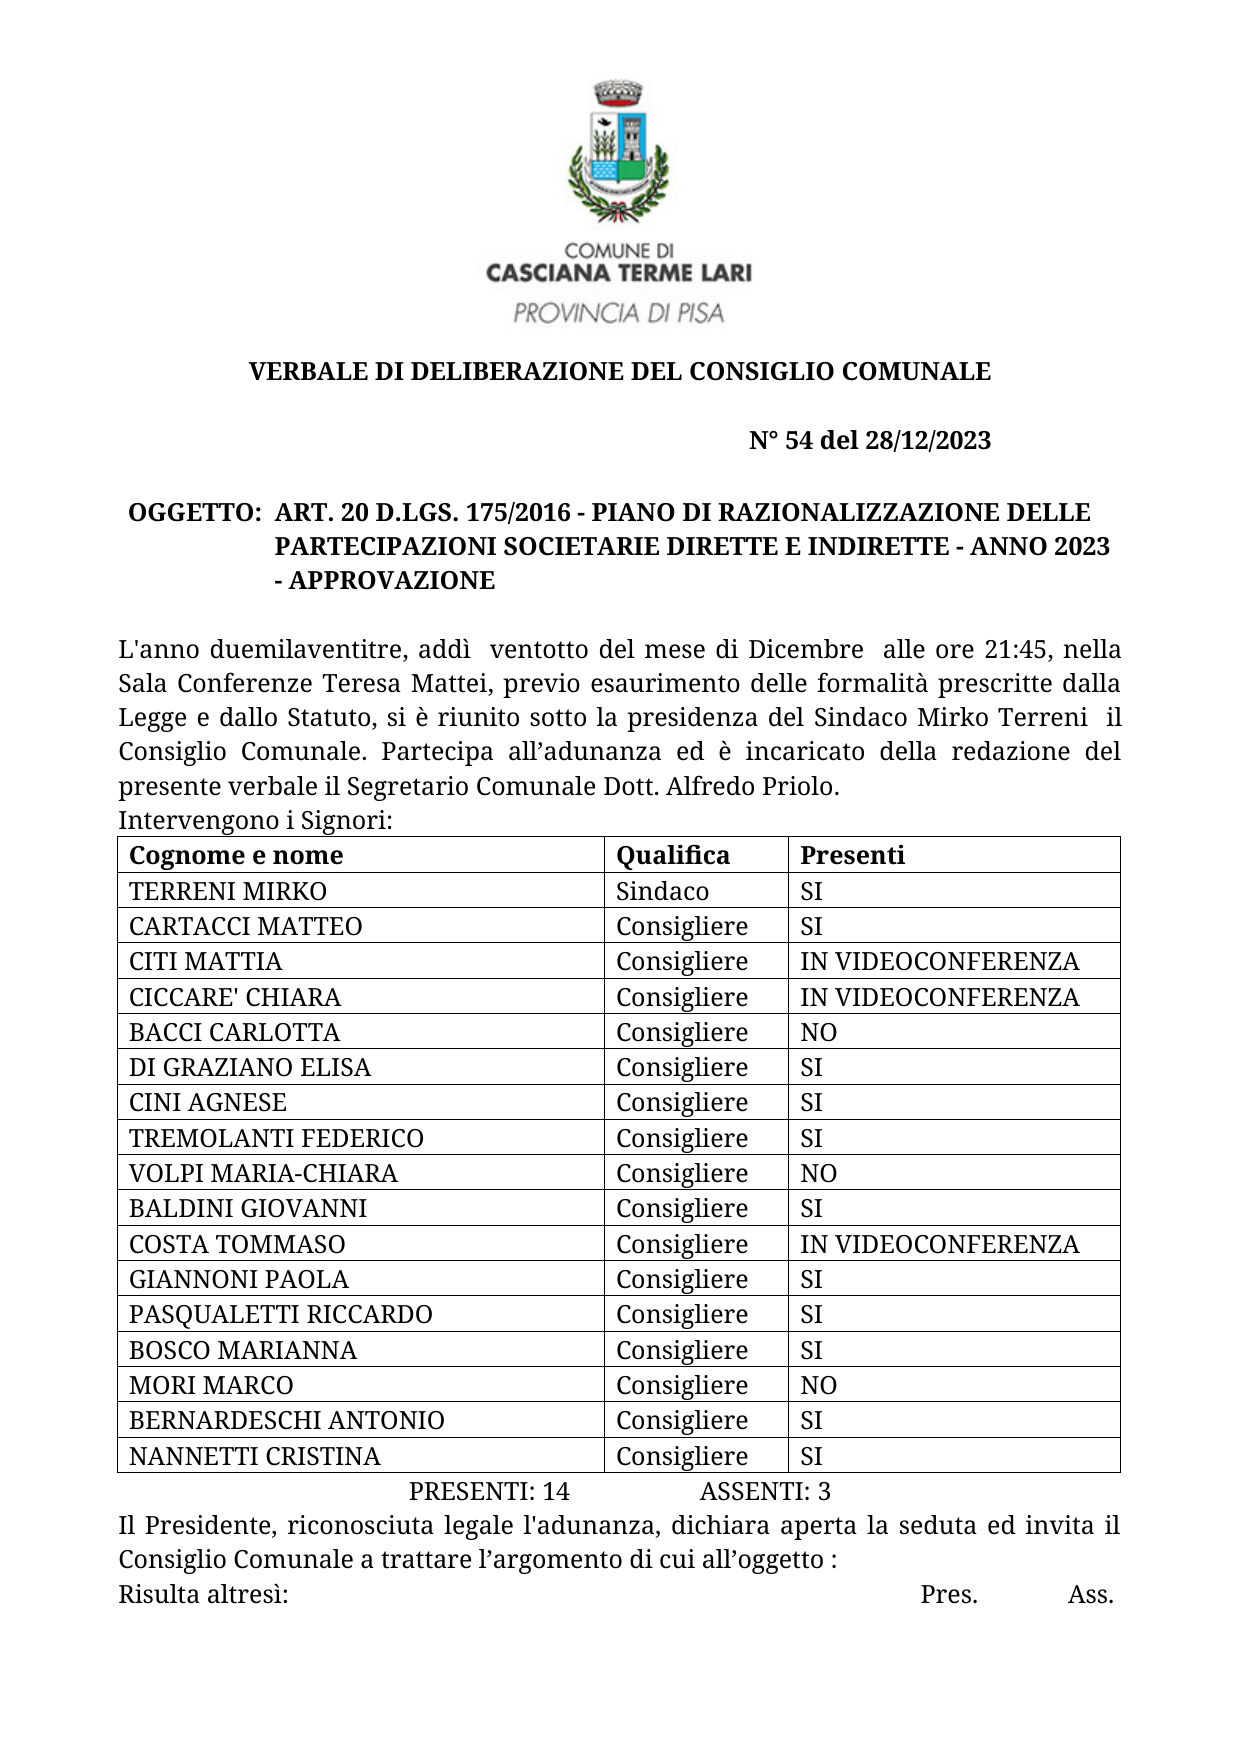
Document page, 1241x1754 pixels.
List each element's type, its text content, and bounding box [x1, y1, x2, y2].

table_cell Consigliere [605, 1296, 788, 1331]
table_cell TERRENI MIRKO [118, 873, 604, 907]
table_header OGGETTO: [120, 494, 267, 596]
table_cell BACCI CARLOTTA [118, 1014, 604, 1048]
text L'anno duemilaventitre, addì ventotto del mese di Dicembre alle ore 21:45, nella Sala Conferenze Teresa Mattei, previo esaurimento delle formalità prescritte dalla Legge e dallo Statuto, si è riunito sotto la presidenza del Sindaco Mirko Terreni il Consiglio Comunale. Partecipa all’adunanza ed è incaricato della redazione del presente verbale il Segretario Comunale Dott. Alfredo Priolo. [118, 631, 1122, 802]
table_cell SI [789, 1085, 1120, 1119]
table_cell GIANNONI PAOLA [118, 1261, 604, 1295]
table_header Cognome e nome [118, 837, 604, 872]
table_cell Consigliere [605, 1332, 788, 1366]
table_cell Sindaco [605, 873, 788, 907]
table_header N° 54 del 28/12/2023 [620, 422, 1120, 456]
table_cell CARTACCI MATTEO [118, 908, 604, 942]
table_cell Consigliere [605, 1190, 788, 1225]
table_cell DI GRAZIANO ELISA [118, 1049, 604, 1083]
text Risulta altresì: Pres. Ass. [118, 1576, 1122, 1610]
table_cell Consigliere [605, 1367, 788, 1401]
table_cell TREMOLANTI FEDERICO [118, 1120, 604, 1154]
table_cell SI [789, 873, 1120, 907]
table_cell MORI MARCO [118, 1367, 604, 1401]
table_cell Consigliere [605, 1261, 788, 1295]
table_cell PASQUALETTI RICCARDO [118, 1296, 604, 1331]
table_cell VOLPI MARIA-CHIARA [118, 1155, 604, 1189]
text Intervengono i Signori: [118, 802, 1122, 836]
table_cell CINI AGNESE [118, 1085, 604, 1119]
table_cell SI [789, 1261, 1120, 1295]
text Il Presidente, riconosciuta legale l'adunanza, dichiara aperta la seduta ed invita il Consiglio Comunale a trattare l’argomento di cui all’oggetto : [118, 1507, 1122, 1576]
text PRESENTI: 14 ASSENTI: 3 [118, 1473, 1122, 1507]
table_cell Consigliere [605, 1085, 788, 1119]
table_cell IN VIDEOCONFERENZA [789, 1226, 1120, 1260]
table_cell Consigliere [605, 1226, 788, 1260]
table_cell IN VIDEOCONFERENZA [789, 943, 1120, 977]
table_header ART. 20 D.LGS. 175/2016 - PIANO DI RAZIONALIZZAZIONE DELLE PARTECIPAZIONI SOCIETARIE DIRETTE E INDIRETTE - ANNO 2023 - APPROVAZIONE [267, 494, 1120, 596]
table_cell Consigliere [605, 1014, 788, 1048]
table_cell Consigliere [605, 1438, 788, 1472]
table_cell Consigliere [605, 979, 788, 1013]
table_cell NANNETTI CRISTINA [118, 1438, 604, 1472]
table_cell SI [789, 1332, 1120, 1366]
table_cell SI [789, 1120, 1120, 1154]
picture [415, 29, 825, 355]
table_cell Consigliere [605, 1120, 788, 1154]
table_cell COSTA TOMMASO [118, 1226, 604, 1260]
table_cell NO [789, 1155, 1120, 1189]
table_cell Consigliere [605, 1049, 788, 1083]
table_cell BOSCO MARIANNA [118, 1332, 604, 1366]
table_cell Consigliere [605, 1155, 788, 1189]
subtitle VERBALE DI DELIBERAZIONE DEL CONSIGLIO COMUNALE [118, 353, 1122, 387]
table_header Presenti [789, 837, 1120, 872]
table_cell NO [789, 1014, 1120, 1048]
table_cell SI [789, 1049, 1120, 1083]
table_cell SI [789, 1438, 1120, 1472]
table_cell SI [789, 1296, 1120, 1331]
table_cell Consigliere [605, 1402, 788, 1437]
table_cell SI [789, 1190, 1120, 1225]
table_cell CITI MATTIA [118, 943, 604, 977]
table_header [119, 422, 620, 456]
table_cell CICCARE' CHIARA [118, 979, 604, 1013]
table_cell IN VIDEOCONFERENZA [789, 979, 1120, 1013]
table_cell SI [789, 908, 1120, 942]
table_cell SI [789, 1402, 1120, 1437]
table_cell NO [789, 1367, 1120, 1401]
table_cell Consigliere [605, 943, 788, 977]
table_cell BERNARDESCHI ANTONIO [118, 1402, 604, 1437]
table_cell Consigliere [605, 908, 788, 942]
table_cell BALDINI GIOVANNI [118, 1190, 604, 1225]
table_header Qualifica [605, 837, 788, 872]
